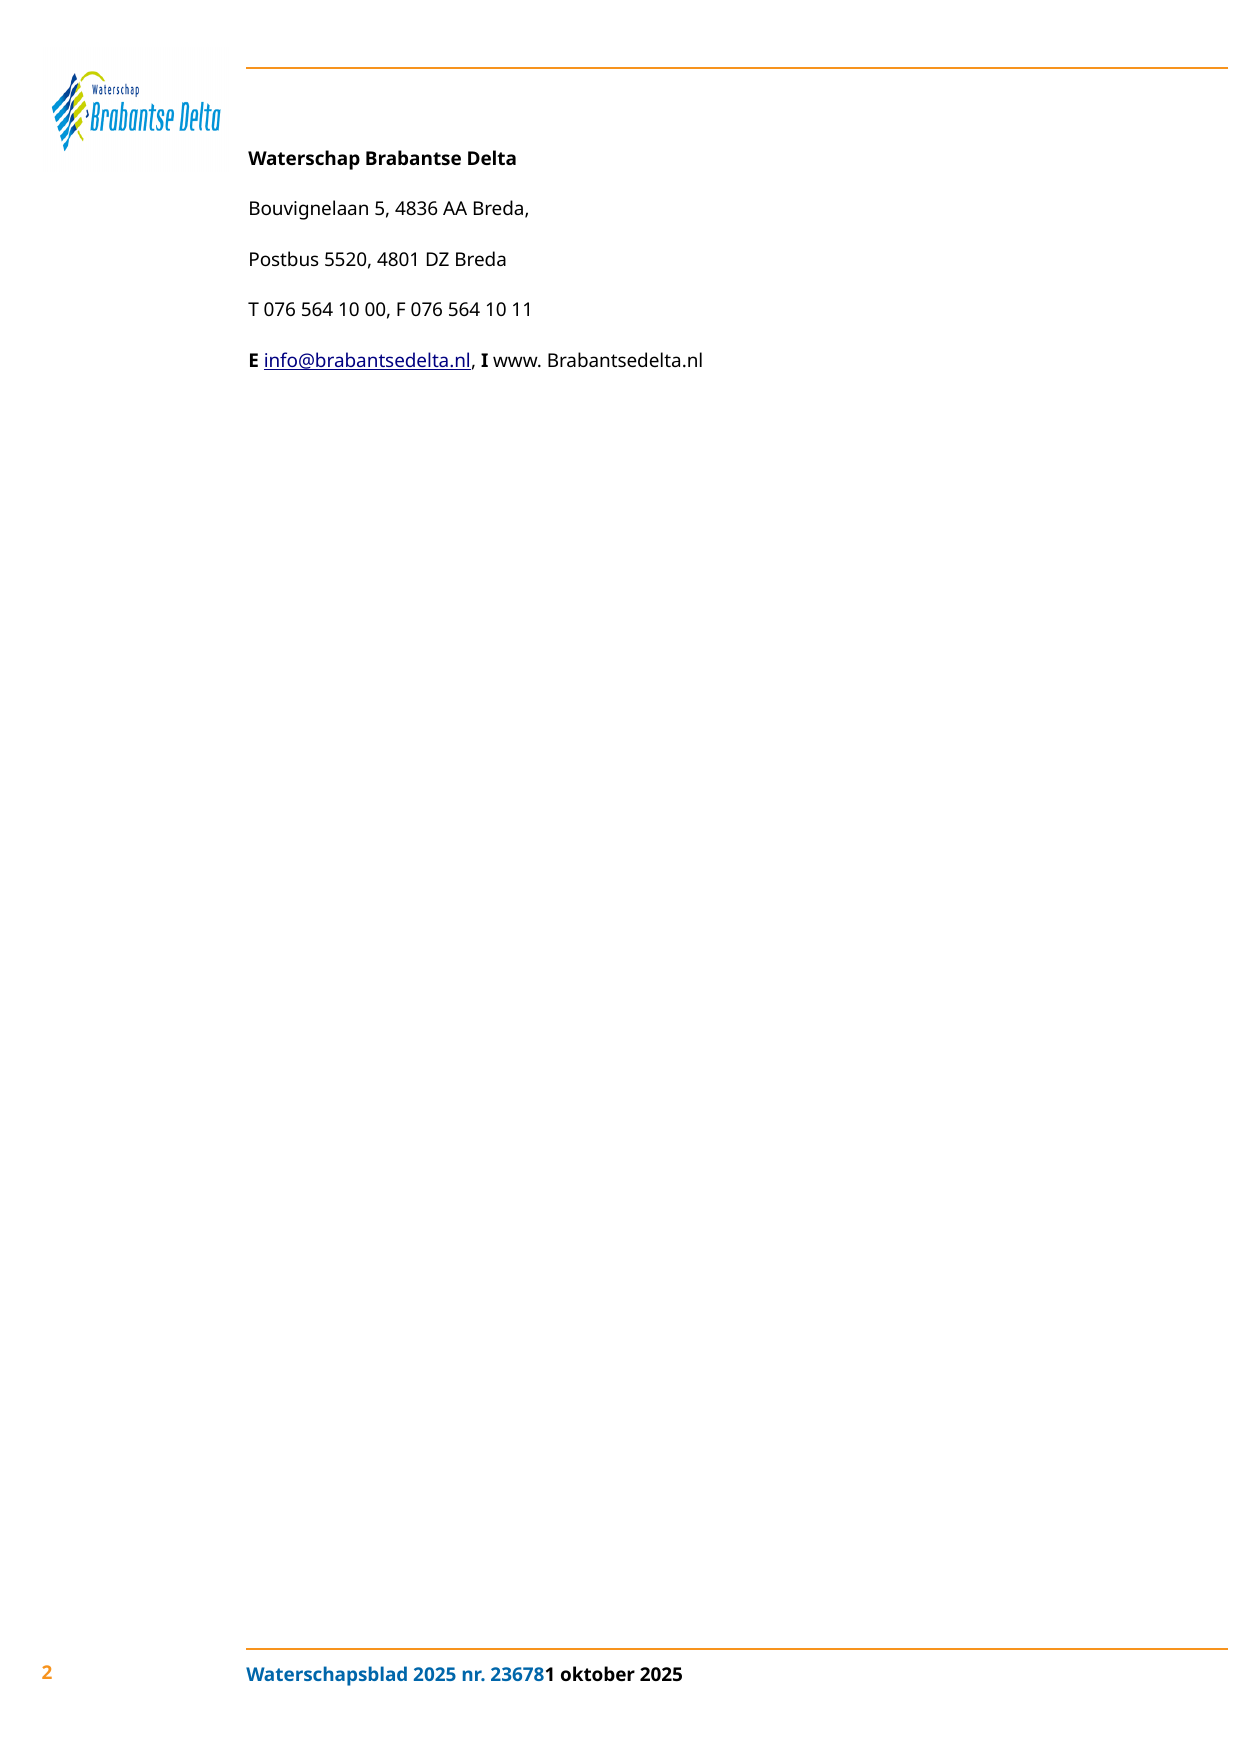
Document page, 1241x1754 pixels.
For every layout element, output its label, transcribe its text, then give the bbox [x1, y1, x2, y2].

picture [41, 47, 231, 172]
text Bouvignelaan 5, 4836 AA Breda, [248, 196, 1152, 221]
text Postbus 5520, 4801 DZ Breda [248, 246, 1152, 272]
text T 076 564 10 00, F 076 564 10 11 [248, 296, 1152, 322]
text E info@brabantsedelta.nl, I www. Brabantsedelta.nl [248, 347, 1152, 373]
text Waterschap Brabantse Delta [248, 145, 1152, 171]
